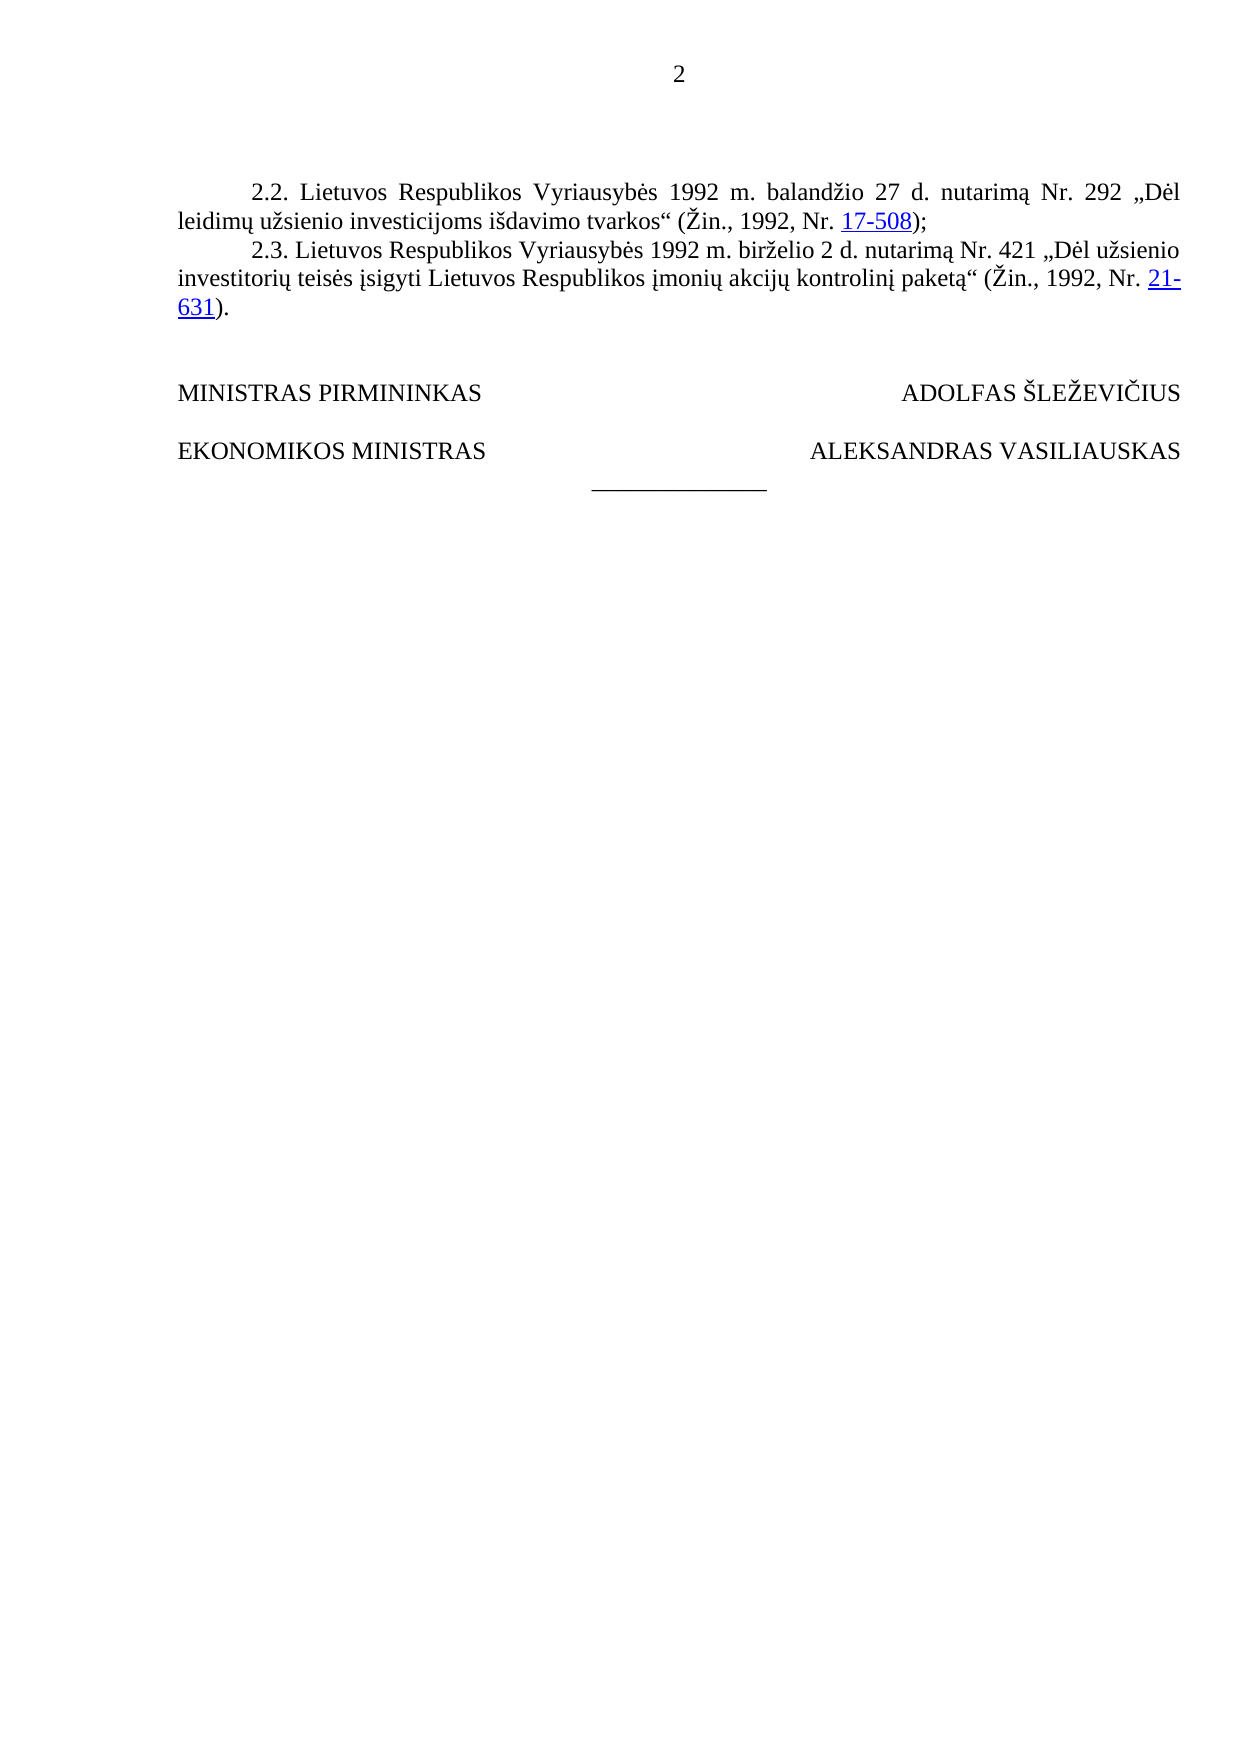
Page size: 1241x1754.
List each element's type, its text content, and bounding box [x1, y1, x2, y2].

text ______________ [177, 465, 1181, 493]
text EKONOMIKOS MINISTRAS ALEKSANDRAS VASILIAUSKAS [177, 436, 1181, 465]
text 2.2. Lietuvos Respublikos Vyriausybės 1992 m. balandžio 27 d. nutarimą Nr. 292 „Dėl leidimų užsienio investicijoms išdavimo tvarkos“ (Žin., 1992, Nr. 17-508); [177, 177, 1181, 235]
text 2.3. Lietuvos Respublikos Vyriausybės 1992 m. birželio 2 d. nutarimą Nr. 421 „Dėl užsienio investitorių teisės įsigyti Lietuvos Respublikos įmonių akcijų kontrolinį paketą“ (Žin., 1992, Nr. 21-631). [177, 235, 1181, 321]
text MINISTRAS PIRMININKAS ADOLFAS ŠLEŽEVIČIUS [177, 378, 1181, 407]
